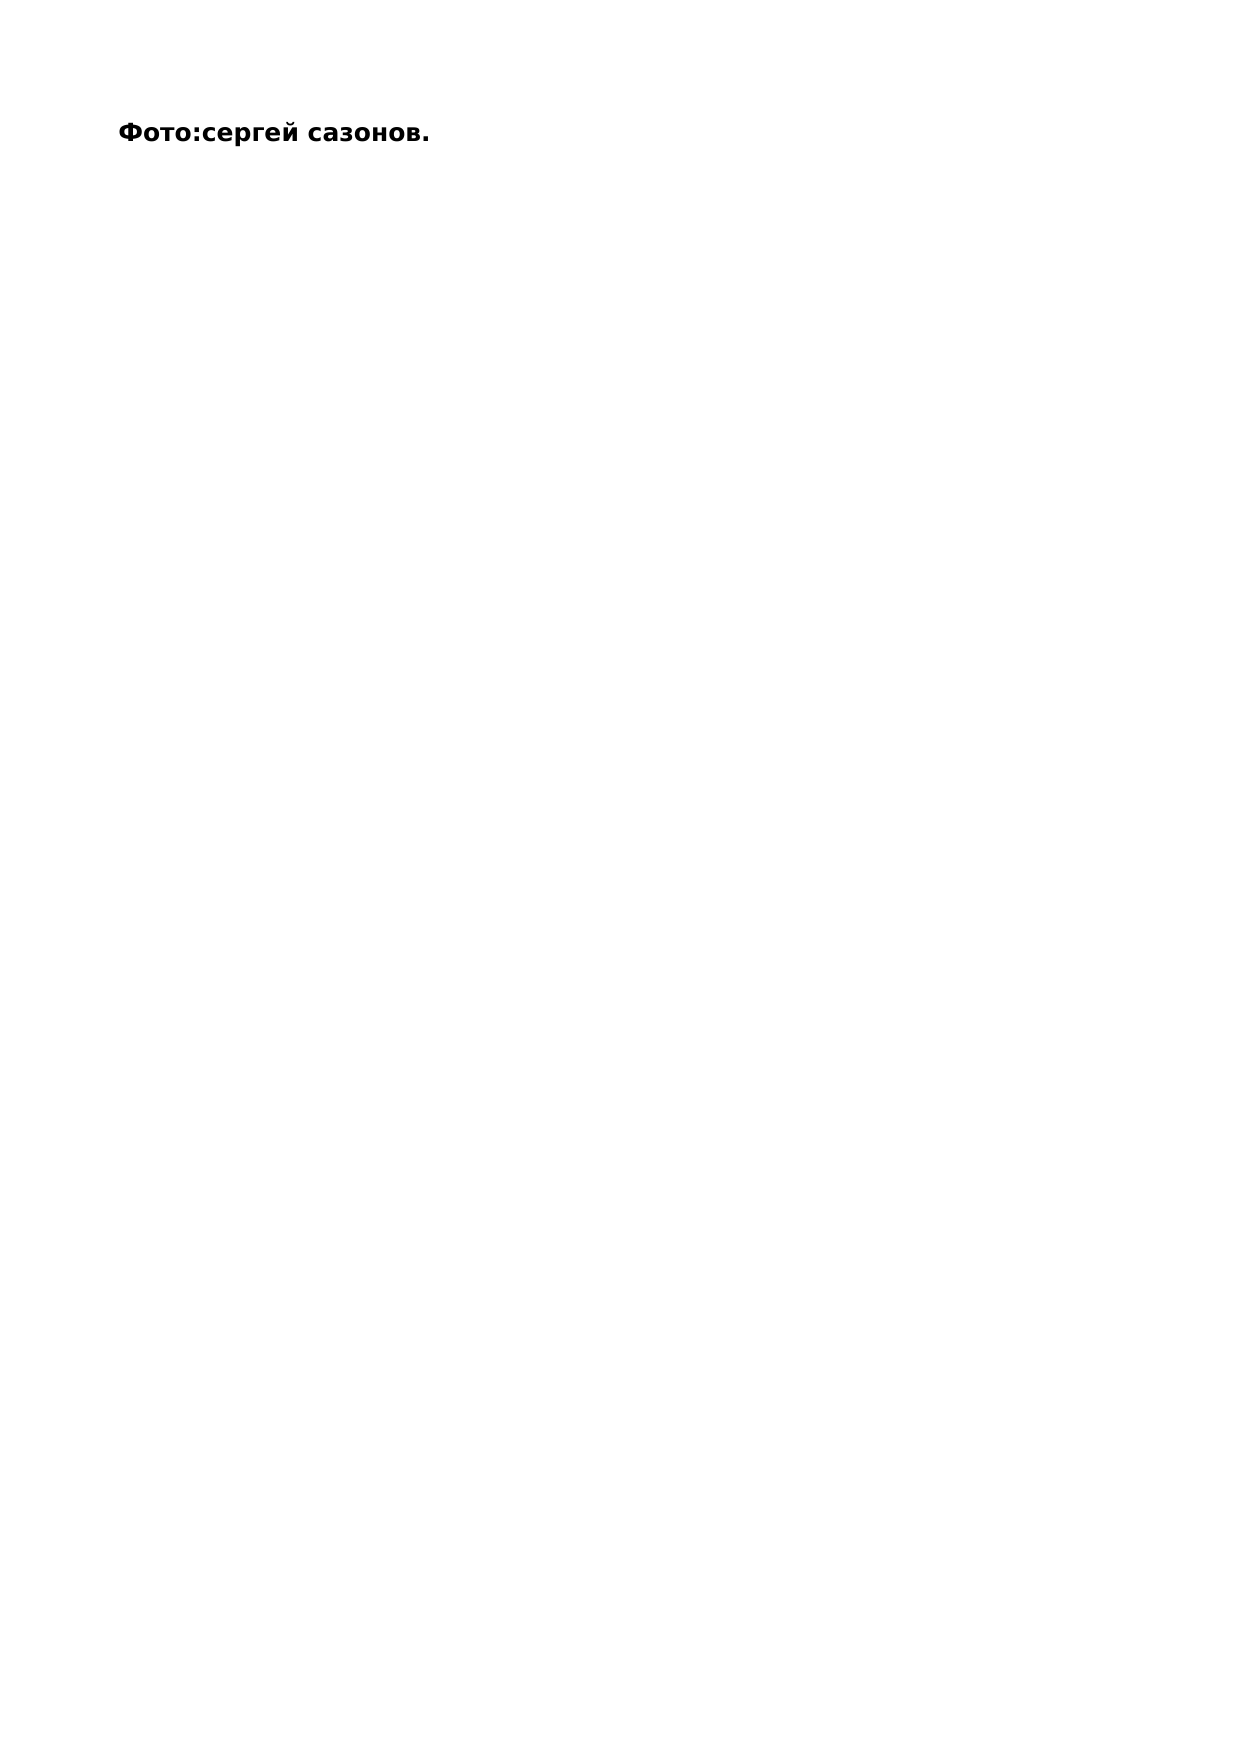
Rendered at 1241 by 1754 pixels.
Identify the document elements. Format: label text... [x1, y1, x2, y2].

subtitle Фото:сергей сазонов. [118, 118, 1122, 147]
